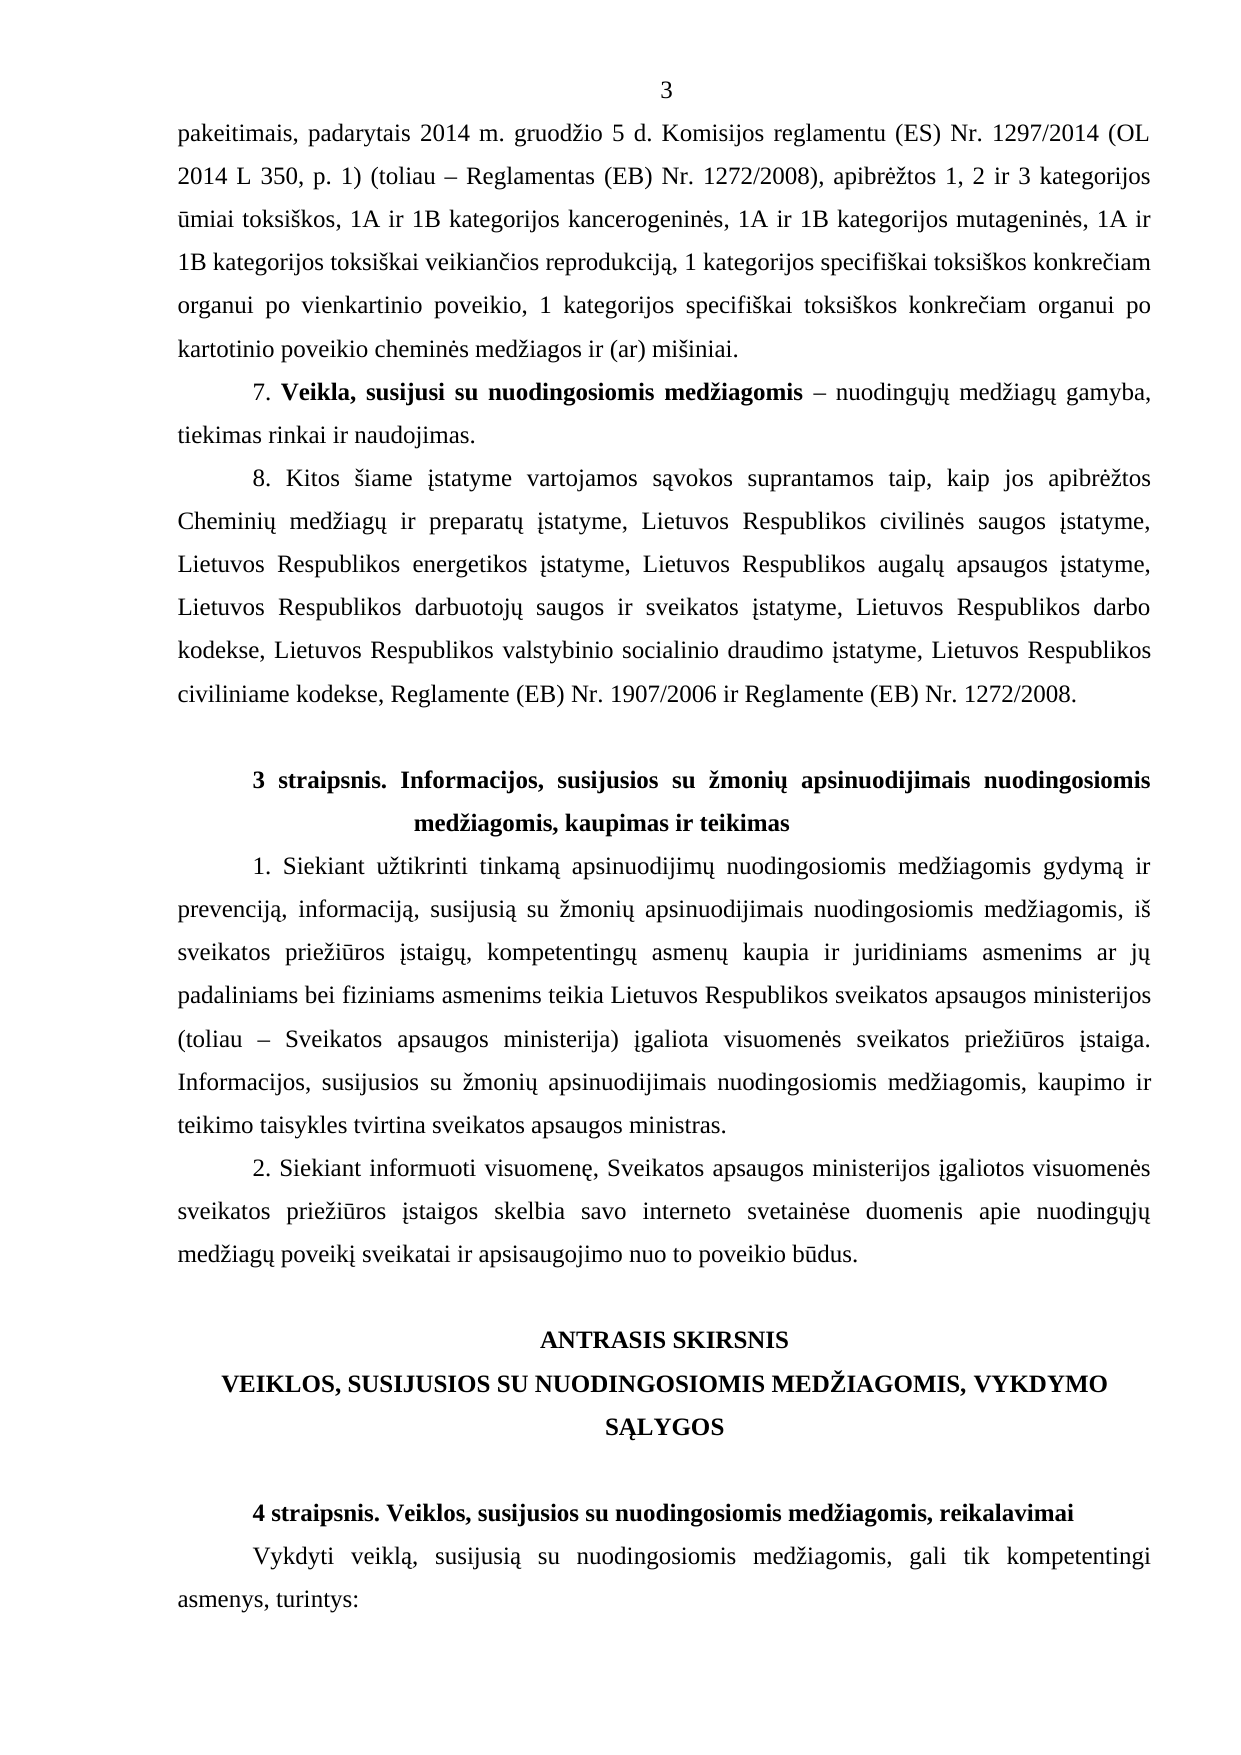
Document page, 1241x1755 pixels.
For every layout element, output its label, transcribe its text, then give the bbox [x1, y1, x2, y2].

text pakeitimais, padarytais 2014 m. gruodžio 5 d. Komisijos reglamentu (ES) Nr. 1297/2014 (OL 2014 L 350, p. 1) (toliau – Reglamentas (EB) Nr. 1272/2008), apibrėžtos 1, 2 ir 3 kategorijos ūmiai toksiškos, 1A ir 1B kategorijos kancerogeninės, 1A ir 1B kategorijos mutageninės, 1A ir 1B kategorijos toksiškai veikiančios reprodukciją, 1 kategorijos specifiškai toksiškos konkrečiam organui po vienkartinio poveikio, 1 kategorijos specifiškai toksiškos konkrečiam organui po kartotinio poveikio cheminės medžiagos ir (ar) mišiniai. [177, 118, 1152, 362]
text ANTRASIS SKIRSNIS [177, 1326, 1152, 1354]
text Vykdyti veiklą, susijusią su nuodingosiomis medžiagomis, gali tik kompetentingi asmenys, turintys: [177, 1541, 1152, 1613]
text 1. Siekiant užtikrinti tinkamą apsinuodijimų nuodingosiomis medžiagomis gydymą ir prevenciją, informaciją, susijusią su žmonių apsinuodijimais nuodingosiomis medžiagomis, iš sveikatos priežiūros įstaigų, kompetentingų asmenų kaupia ir juridiniams asmenims ar jų padaliniams bei fiziniams asmenims teikia Lietuvos Respublikos sveikatos apsaugos ministerijos (toliau – Sveikatos apsaugos ministerija) įgaliota visuomenės sveikatos priežiūros įstaiga. Informacijos, susijusios su žmonių apsinuodijimais nuodingosiomis medžiagomis, kaupimo ir teikimo taisykles tvirtina sveikatos apsaugos ministras. [177, 851, 1152, 1139]
text 2. Siekiant informuoti visuomenę, Sveikatos apsaugos ministerijos įgaliotos visuomenės sveikatos priežiūros įstaigos skelbia savo interneto svetainėse duomenis apie nuodingųjų medžiagų poveikį sveikatai ir apsisaugojimo nuo to poveikio būdus. [177, 1153, 1152, 1268]
text 3 straipsnis. Informacijos, susijusios su žmonių apsinuodijimais nuodingosiomis medžiagomis, kaupimas ir teikimas [252, 765, 1152, 837]
text 4 straipsnis. Veiklos, susijusios su nuodingosiomis medžiagomis, reikalavimai [177, 1498, 1152, 1527]
text 8. Kitos šiame įstatyme vartojamos sąvokos suprantamos taip, kaip jos apibrėžtos Cheminių medžiagų ir preparatų įstatyme, Lietuvos Respublikos civilinės saugos įstatyme, Lietuvos Respublikos energetikos įstatyme, Lietuvos Respublikos augalų apsaugos įstatyme, Lietuvos Respublikos darbuotojų saugos ir sveikatos įstatyme, Lietuvos Respublikos darbo kodekse, Lietuvos Respublikos valstybinio socialinio draudimo įstatyme, Lietuvos Respublikos civiliniame kodekse, Reglamente (EB) Nr. 1907/2006 ir Reglamente (EB) Nr. 1272/2008. [177, 463, 1152, 707]
text 7. Veikla, susijusi su nuodingosiomis medžiagomis – nuodingųjų medžiagų gamyba, tiekimas rinkai ir naudojimas. [177, 377, 1152, 449]
text VEIKLOS, SUSIJUSIOS SU NUODINGOSIOMIS MEDŽIAGOMIS, vykdymo sąlygos [177, 1369, 1152, 1441]
